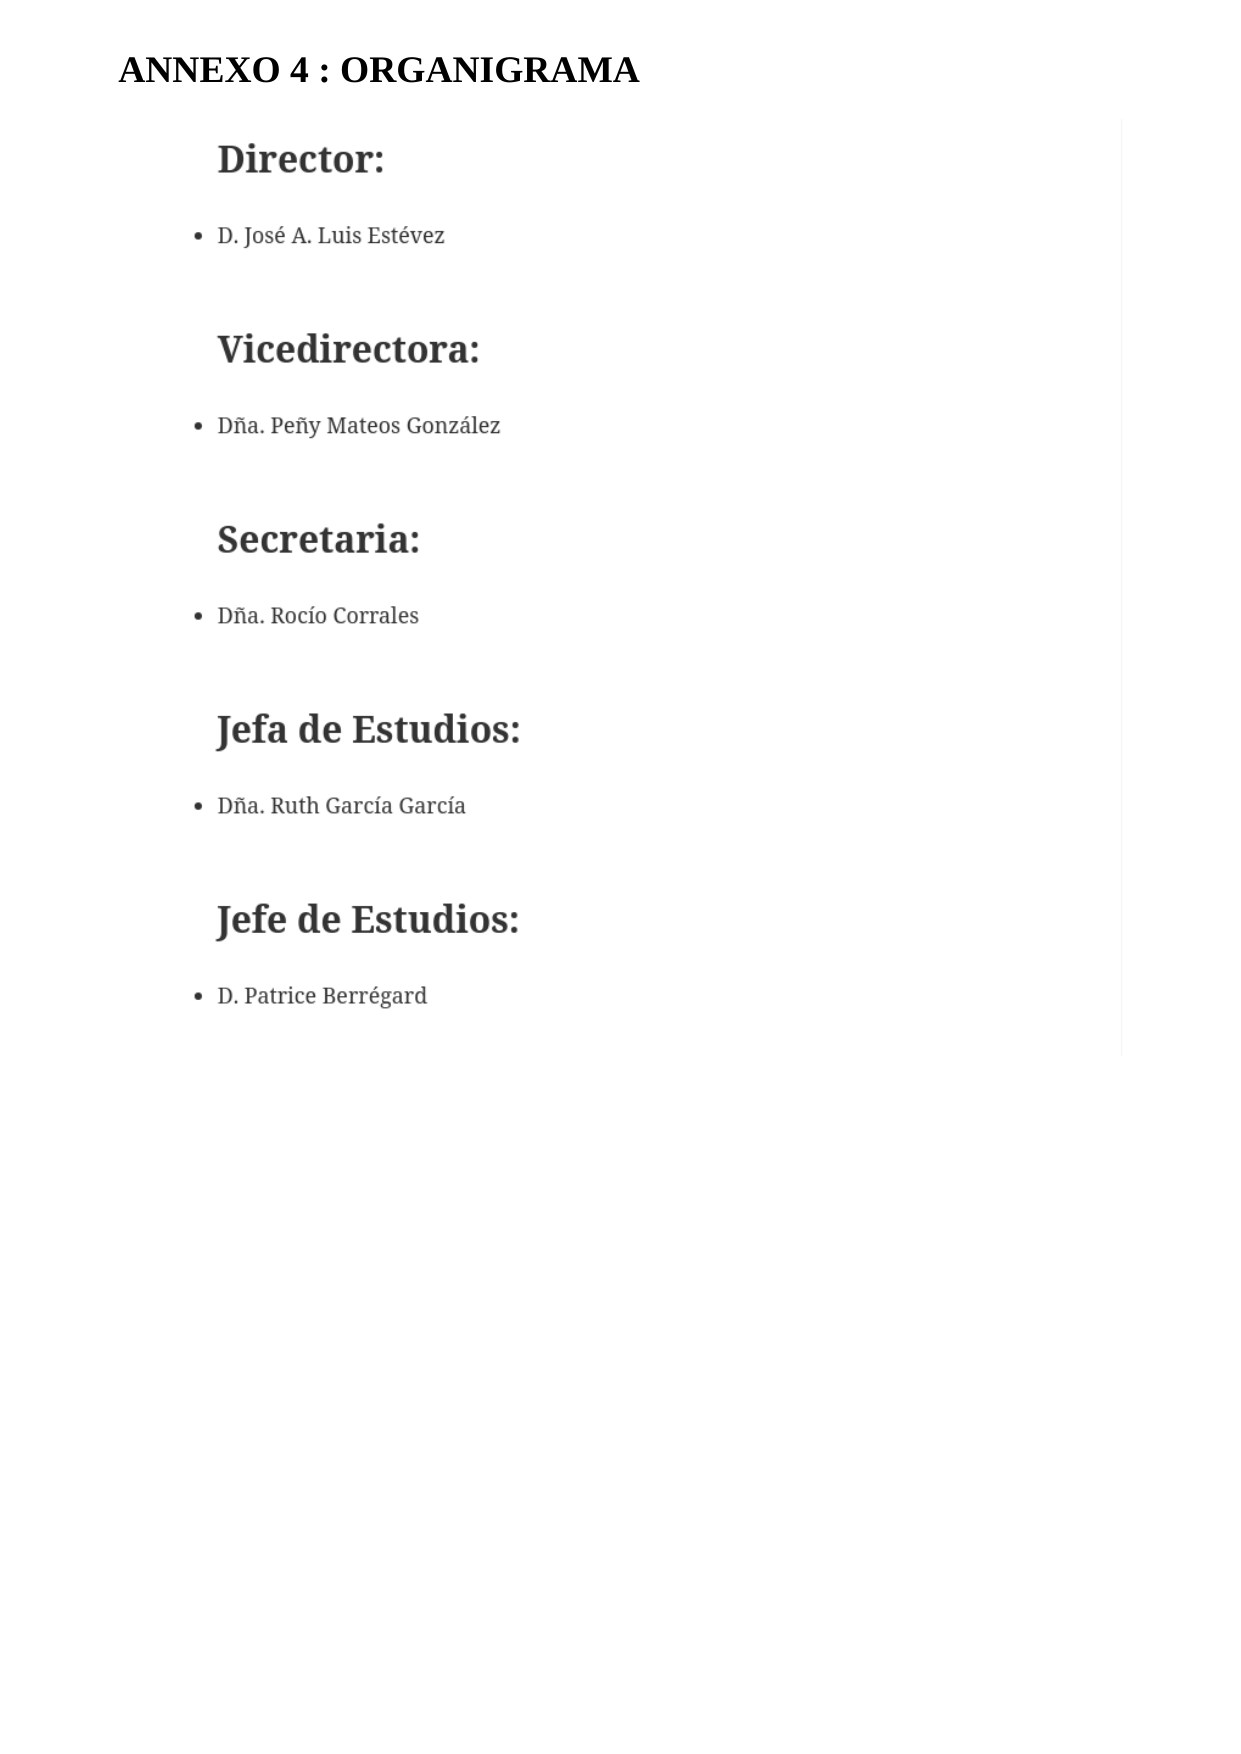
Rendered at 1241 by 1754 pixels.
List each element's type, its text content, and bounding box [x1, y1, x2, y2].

picture [118, 119, 1123, 1056]
text ANNEXO 4 : ORGANIGRAMA [118, 47, 1122, 91]
